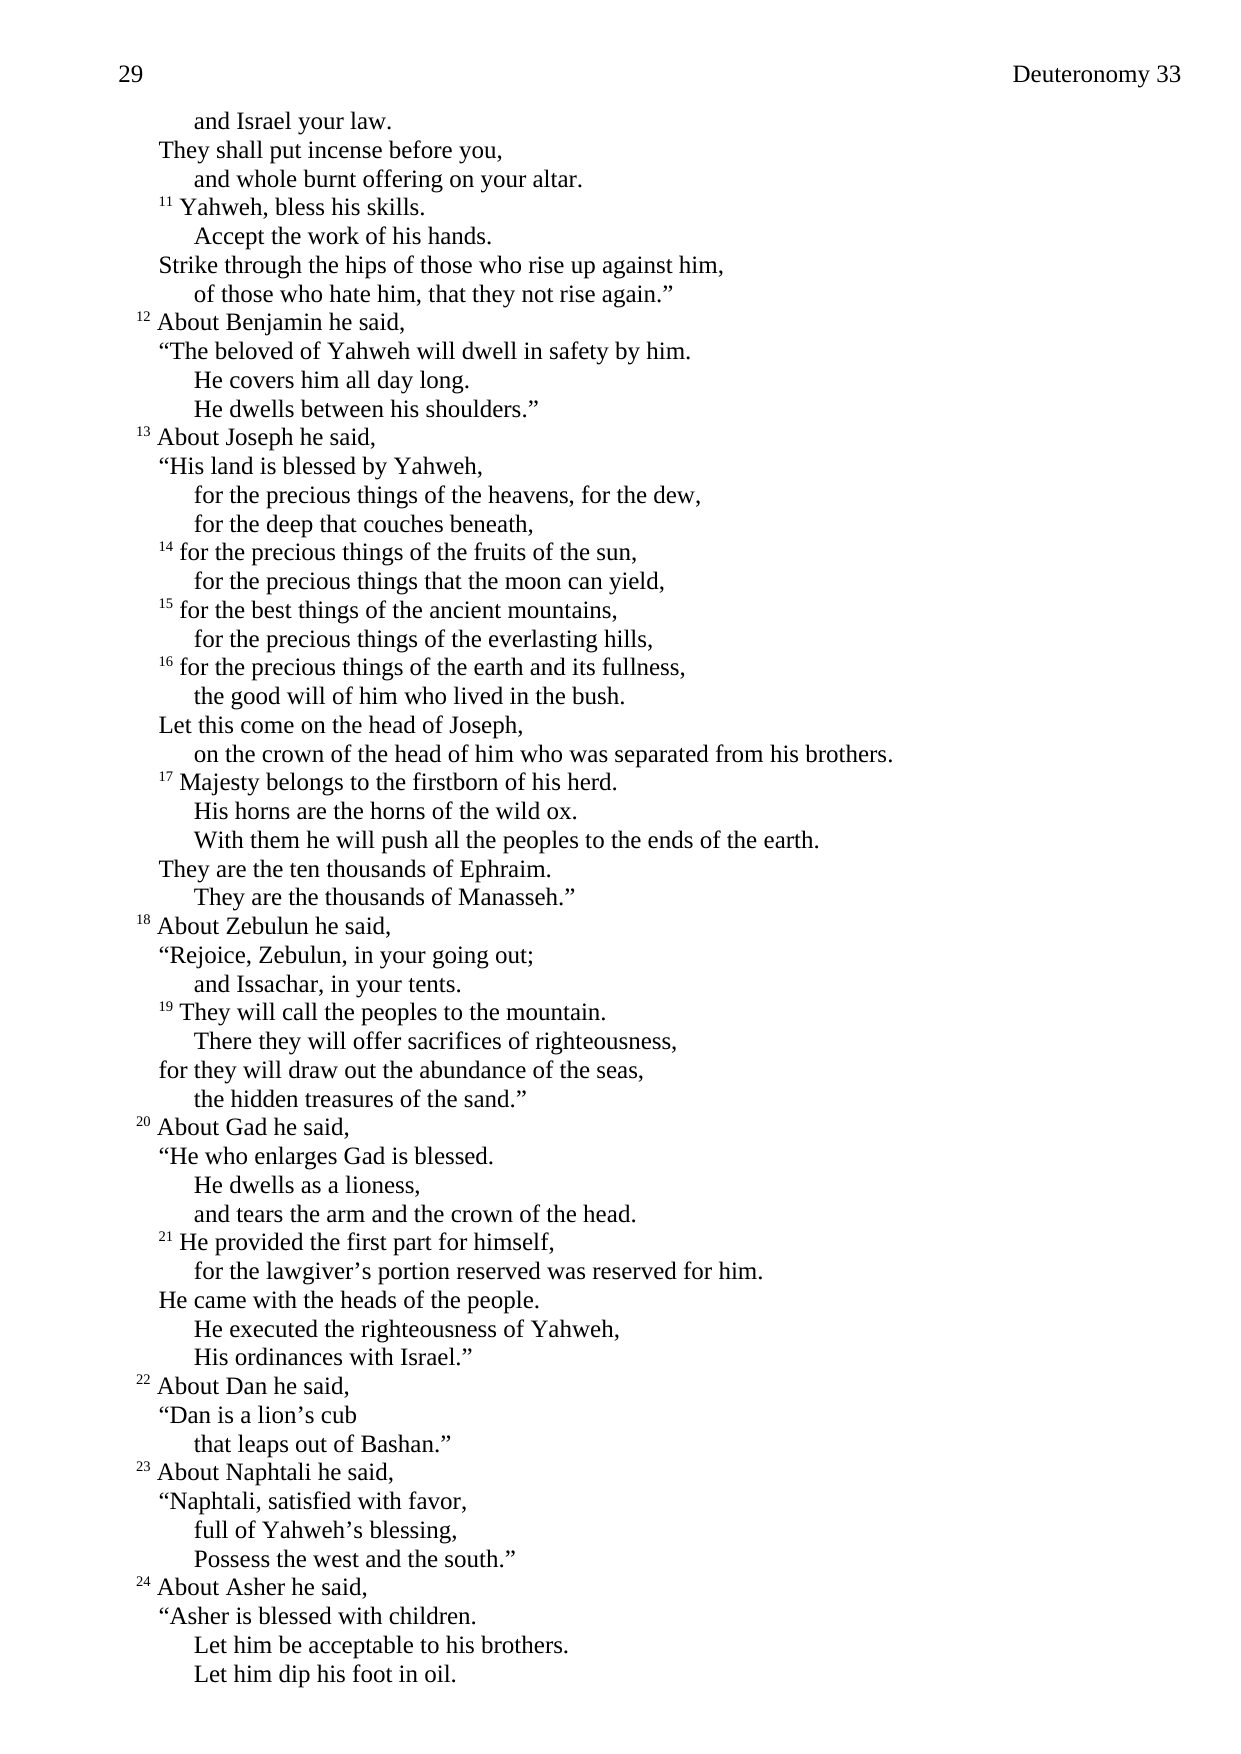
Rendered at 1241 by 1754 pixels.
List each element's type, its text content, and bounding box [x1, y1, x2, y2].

text With them he will push all the peoples to the ends of the earth. [194, 825, 1181, 854]
text and Issachar, in your tents. [194, 969, 1181, 997]
text 16 for the precious things of the earth and its fullness, [158, 652, 1181, 681]
text “The beloved of Yahweh will dwell in safety by him. [158, 336, 1181, 365]
text 11 Yahweh, bless his skills. [158, 192, 1181, 221]
text and Israel your law. [194, 106, 1181, 135]
text 20 About Gad he said, [118, 1112, 1181, 1141]
text “Dan is a lion’s cub [158, 1400, 1181, 1429]
text 17 Majesty belongs to the firstborn of his herd. [158, 767, 1181, 796]
text for they will draw out the abundance of the seas, [158, 1055, 1181, 1084]
text There they will offer sacrifices of righteousness, [194, 1026, 1181, 1055]
text 13 About Joseph he said, [118, 422, 1181, 451]
text “Rejoice, Zebulun, in your going out; [158, 940, 1181, 969]
text Let him dip his foot in oil. [194, 1659, 1181, 1687]
text 23 About Naphtali he said, [118, 1457, 1181, 1486]
text “He who enlarges Gad is blessed. [158, 1141, 1181, 1170]
text His ordinances with Israel.” [194, 1342, 1181, 1371]
text They are the ten thousands of Ephraim. [158, 854, 1181, 882]
text “Naphtali, satisfied with favor, [158, 1486, 1181, 1515]
text and tears the arm and the crown of the head. [194, 1199, 1181, 1227]
text Let him be acceptable to his brothers. [194, 1630, 1181, 1659]
text of those who hate him, that they not rise again.” [194, 279, 1181, 307]
text on the crown of the head of him who was separated from his brothers. [194, 739, 1181, 767]
text They are the thousands of Manasseh.” [194, 882, 1181, 911]
text He executed the righteousness of Yahweh, [194, 1314, 1181, 1342]
text He covers him all day long. [194, 365, 1181, 394]
text full of Yahweh’s blessing, [194, 1515, 1181, 1544]
text for the precious things of the everlasting hills, [194, 624, 1181, 652]
text “Asher is blessed with children. [158, 1601, 1181, 1630]
text the hidden treasures of the sand.” [194, 1084, 1181, 1112]
text 14 for the precious things of the fruits of the sun, [158, 537, 1181, 566]
text and whole burnt offering on your altar. [194, 164, 1181, 192]
text He dwells between his shoulders.” [194, 394, 1181, 422]
text the good will of him who lived in the bush. [194, 681, 1181, 710]
text 22 About Dan he said, [118, 1371, 1181, 1400]
text He dwells as a lioness, [194, 1170, 1181, 1199]
text 24 About Asher he said, [118, 1572, 1181, 1601]
text 18 About Zebulun he said, [118, 911, 1181, 940]
text Strike through the hips of those who rise up against him, [158, 250, 1181, 279]
text for the precious things of the heavens, for the dew, [194, 480, 1181, 509]
text for the precious things that the moon can yield, [194, 566, 1181, 595]
text He came with the heads of the people. [158, 1285, 1181, 1314]
text They shall put incense before you, [158, 135, 1181, 164]
text that leaps out of Bashan.” [194, 1429, 1181, 1457]
text Let this come on the head of Joseph, [158, 710, 1181, 739]
text “His land is blessed by Yahweh, [158, 451, 1181, 480]
text Possess the west and the south.” [194, 1544, 1181, 1572]
text 15 for the best things of the ancient mountains, [158, 595, 1181, 624]
text Accept the work of his hands. [194, 221, 1181, 250]
text 12 About Benjamin he said, [118, 307, 1181, 336]
text 19 They will call the peoples to the mountain. [158, 997, 1181, 1026]
text for the lawgiver’s portion reserved was reserved for him. [194, 1256, 1181, 1285]
text for the deep that couches beneath, [194, 509, 1181, 537]
text 21 He provided the first part for himself, [158, 1227, 1181, 1256]
text His horns are the horns of the wild ox. [194, 796, 1181, 825]
